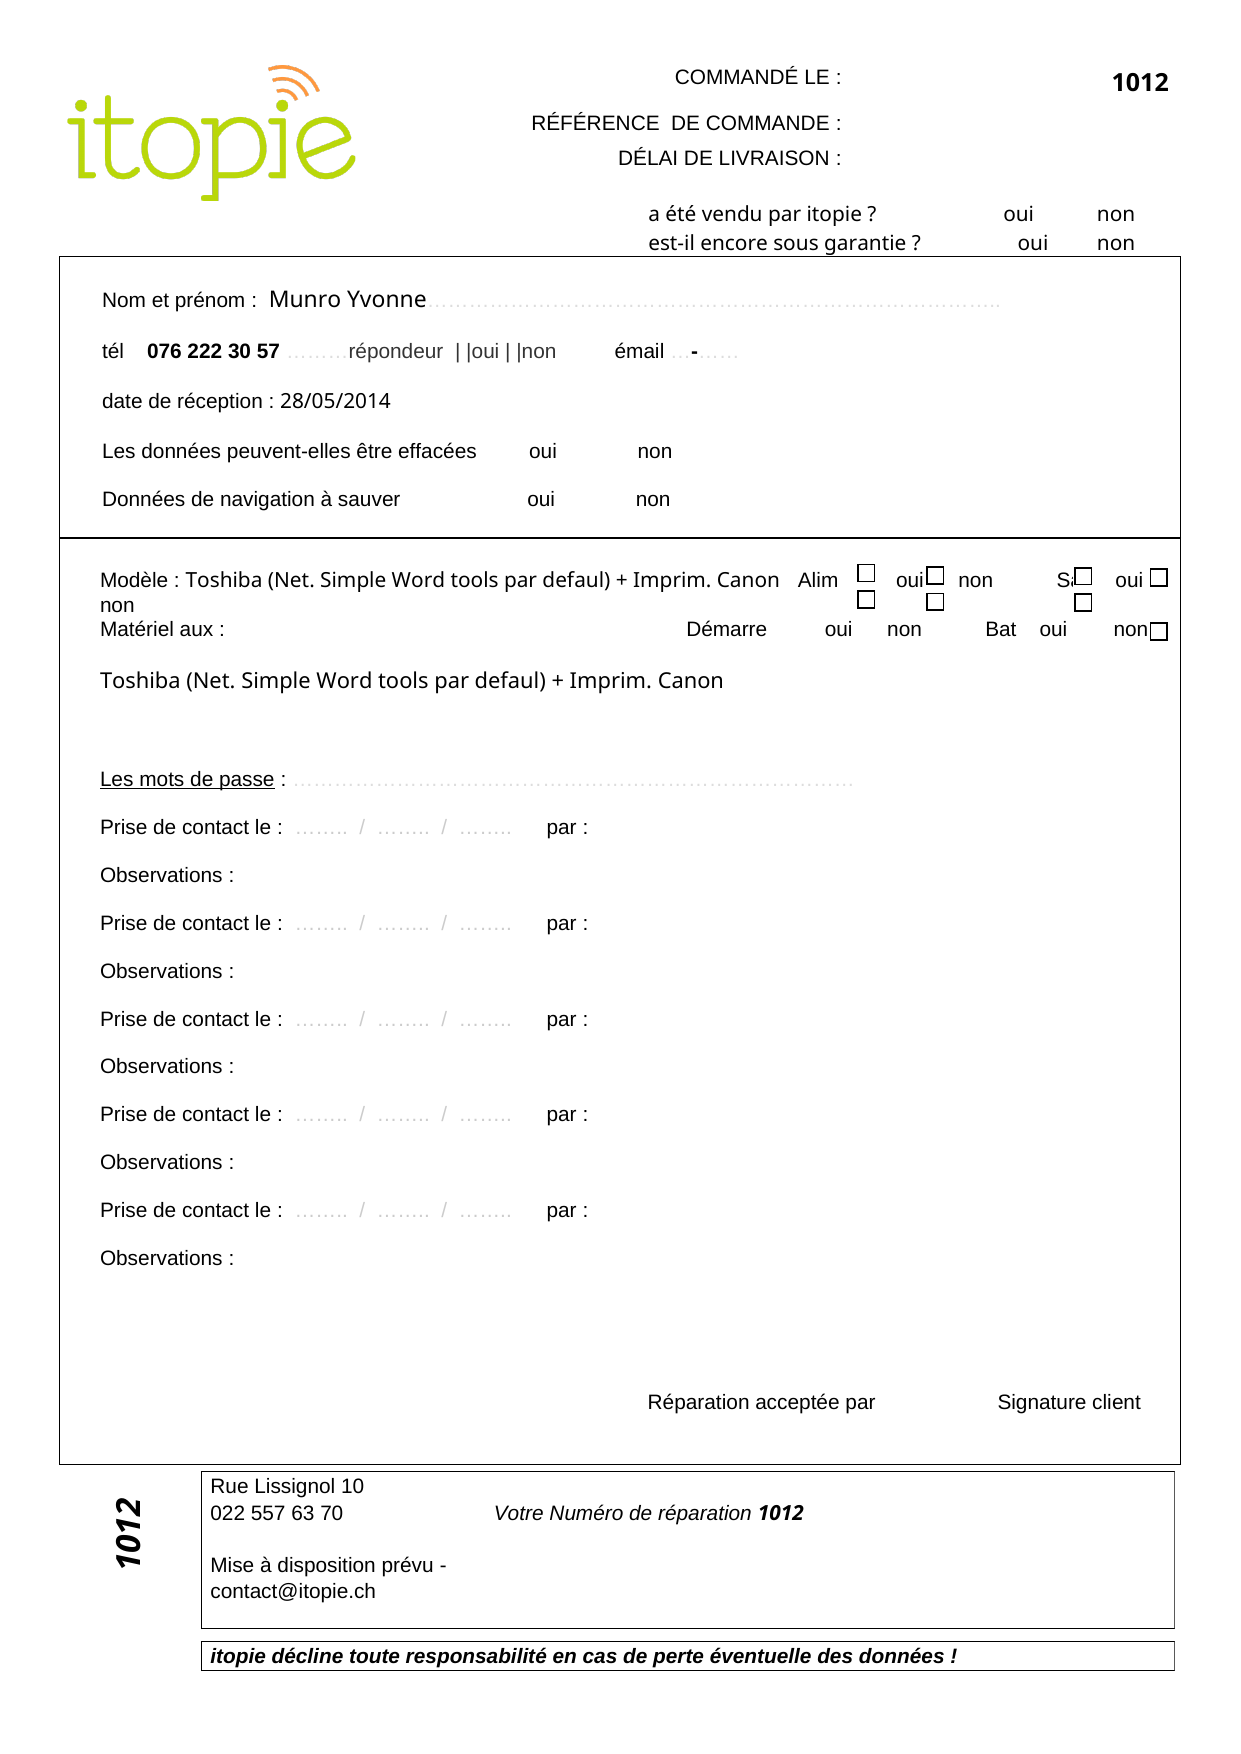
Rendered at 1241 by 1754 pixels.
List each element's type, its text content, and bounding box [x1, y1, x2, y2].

picture [67, 65, 356, 201]
table_cell RÉFÉRENCE DE COMMANDE : [490, 105, 847, 140]
text Prise de contact le : …….. / …….. / …….. par : [60, 1099, 1180, 1126]
text Observations : [60, 955, 1180, 982]
text Modèle : Toshiba (Net. Simple Word tools par defaul) + Imprim. Canon Alim oui non Sac oui non [60, 562, 925, 614]
text Observations : [60, 1051, 1180, 1078]
text Observations : [60, 1243, 1180, 1270]
table_header 1012 [847, 59, 1180, 104]
text est-il encore sous garantie ? oui non [59, 228, 1181, 256]
table_header Rue Lissignol 10 022 557 63 70 Votre Numéro de réparation 1012 Mise à disposition prévu - contact@itopie.ch [195, 1465, 1180, 1635]
table_cell itopie décline toute responsabilité en cas de perte éventuelle des données ! [195, 1635, 1180, 1677]
text Prise de contact le : …….. / …….. / …….. par : [60, 907, 1180, 934]
table_header COMMANDÉ LE : [490, 59, 847, 104]
text Observations : [60, 859, 1180, 887]
text tél 076 222 30 57 ………répondeur | |oui | |non émail …-…… [60, 335, 1180, 362]
text Nom et prénom : Munro Yvonne……………………………………………………………………….. [60, 280, 1180, 314]
text Prise de contact le : …….. / …….. / …….. par : [60, 1003, 1180, 1030]
text Prise de contact le : …….. / …….. / …….. par : [60, 812, 1180, 839]
table_cell [847, 140, 1180, 175]
text Les mots de passe : ……………………………………………………………………… [60, 764, 1180, 791]
table_cell [847, 105, 1180, 140]
text a été vendu par itopie ? oui non [59, 199, 1181, 228]
table_header 1012 [59, 1465, 195, 1677]
text Matériel aux : Démarre oui non Bat oui non [60, 614, 1180, 641]
table_cell DÉLAI DE LIVRAISON : [490, 140, 847, 175]
text Réparation acceptée par Signature client [60, 1387, 1180, 1414]
text Prise de contact le : …….. / …….. / …….. par : [60, 1195, 1180, 1222]
text Observations : [60, 1147, 1180, 1174]
text Modèle : Toshiba (Net. Simple Word tools par defaul) + Imprim. Canon Alim oui non Sac oui non [948, 562, 1180, 614]
text Les données peuvent-elles être effacées oui non [60, 436, 1180, 463]
text Données de navigation à sauver oui non [60, 484, 1180, 511]
text date de réception : 28/05/2014 [60, 383, 1180, 415]
text Toshiba (Net. Simple Word tools par defaul) + Imprim. Canon [60, 662, 1180, 695]
